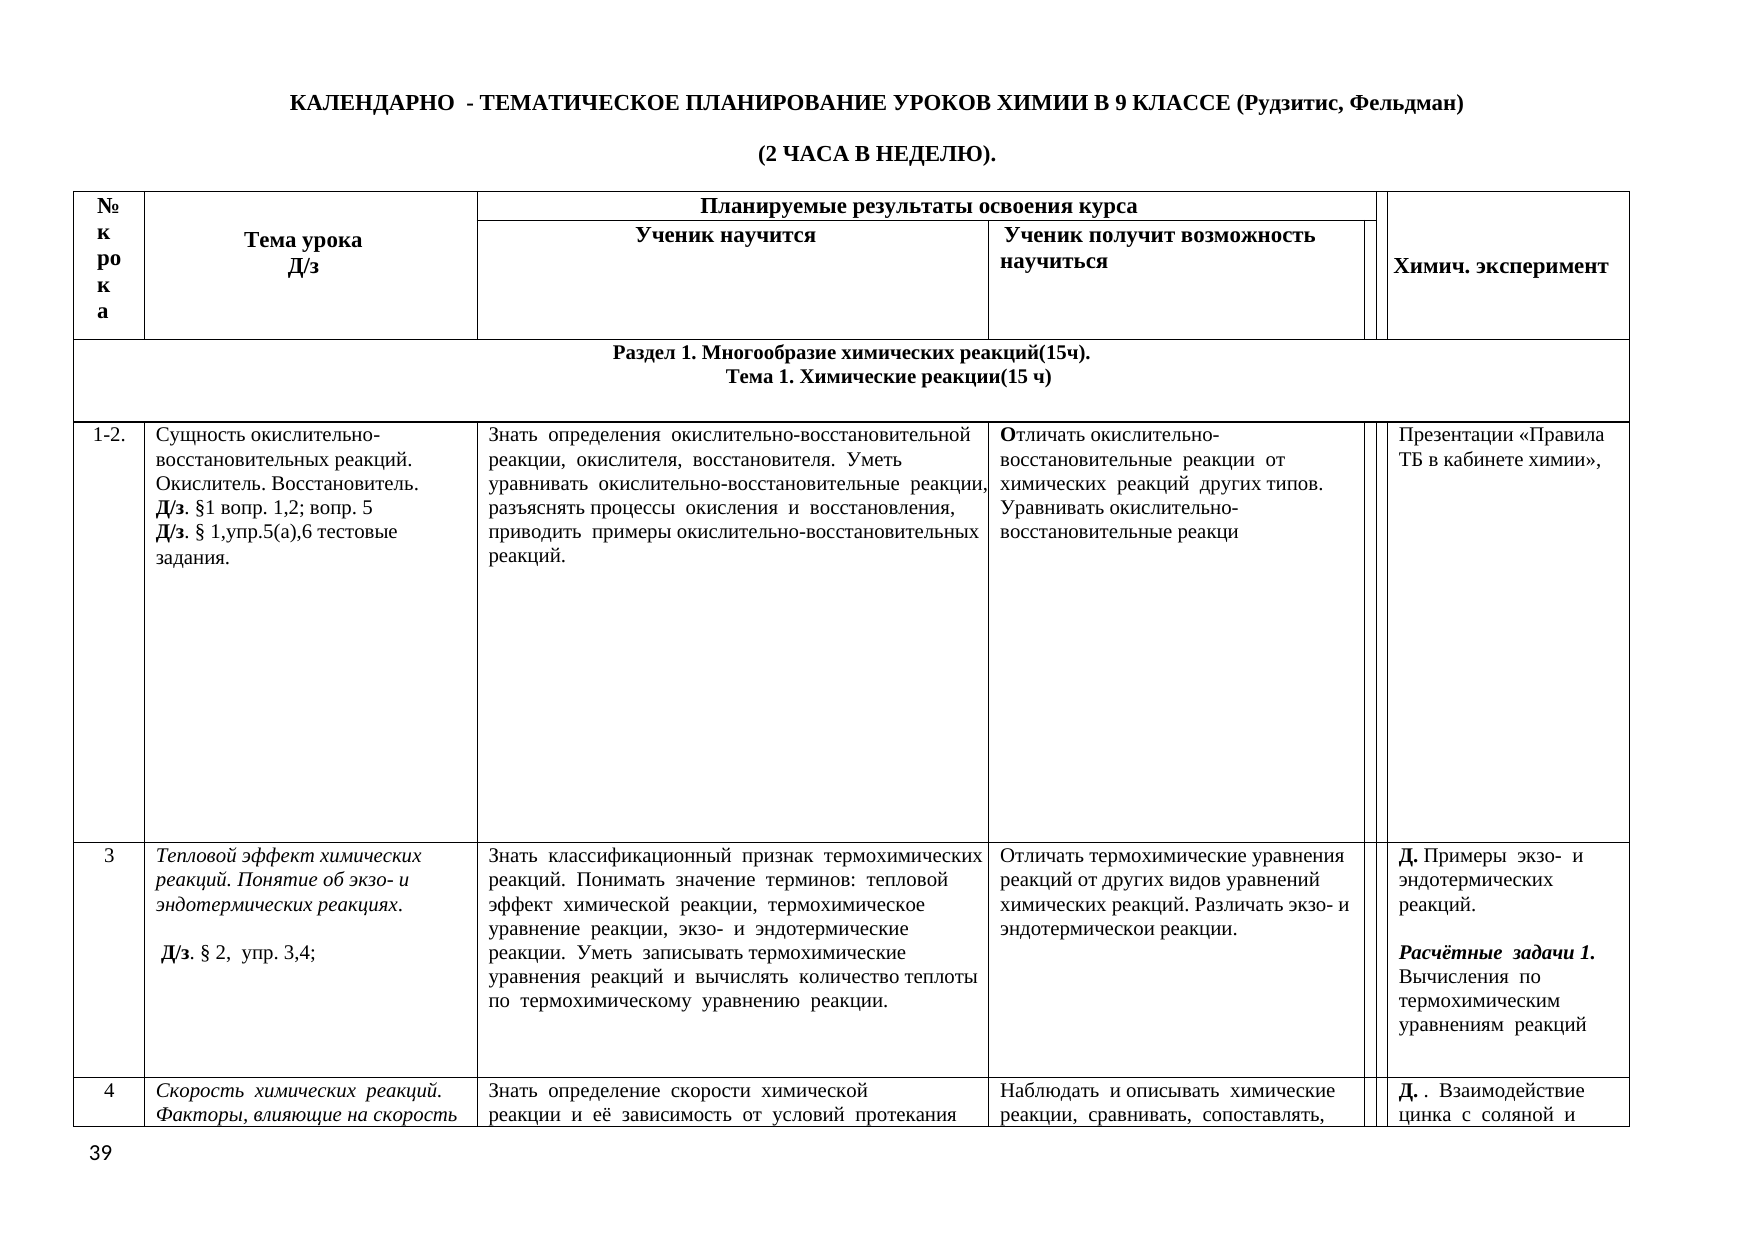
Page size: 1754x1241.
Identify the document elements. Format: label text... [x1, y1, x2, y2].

table_header Тема урока Д/з [145, 192, 477, 339]
table_cell [1365, 221, 1376, 339]
table_header [1377, 192, 1387, 339]
table_cell [1377, 423, 1387, 842]
table_cell 4 [74, 1078, 144, 1126]
table_cell Раздел 1. Многообразие химических реакций(15ч). Тема 1. Химические реакции(15 ч) [74, 340, 1629, 421]
table_header Химич. эксперимент [1388, 192, 1629, 339]
table_cell Ученик научится [478, 221, 988, 339]
table_cell Знать определения окислительно-восстановительной реакции, окислителя, восстановителя. Уметь уравнивать окислительно-восстановительные реакции, разъяснять процессы окисления и восстановления, приводить примеры окислительно-восстановительных реакций. [478, 423, 988, 842]
table_header № крока [74, 192, 144, 339]
table_cell Сущность окислительно-восстановительных реакций. Окислитель. Восстановитель. Д/з. §1 вопр. 1,2; вопр. 5 Д/з. § 1,упр.5(а),6 тестовые задания. [145, 423, 477, 842]
table_cell Наблюдать и описывать химические реакции, сравнивать, сопоставлять, [989, 1078, 1364, 1126]
table_cell . [1377, 843, 1387, 1077]
table_cell Знать определение скорости химической реакции и её зависимость от условий протекания [478, 1078, 988, 1126]
table_cell 3 [74, 843, 144, 1077]
table_cell Скорость химических реакций. Факторы, влияющие на скорость [145, 1078, 477, 1126]
text (2 ЧАСА В НЕДЕЛЮ). [89, 140, 1665, 166]
table_cell Отличать термохимические уравнения реакций от других видов уравнений химических реакций. Различать экзо- и эндотермическои реакции. [989, 843, 1364, 1077]
table_cell Знать классификационный признак термохимических реакций. Понимать значение терминов: тепловой эффект химической реакции, термохимическое уравнение реакции, экзо- и эндотермические реакции. Уметь записывать термохимические уравнения реакций и вычислять количество теплоты по термохимическому уравнению реакции. [478, 843, 988, 1077]
table_cell [1365, 843, 1376, 1077]
table_cell Ученик получит возможность научиться [989, 221, 1364, 339]
table_cell Отличать окислительно-восстановительные реакции от химических реакций других типов. Уравнивать окислительно-восстановительные реакци [989, 423, 1364, 842]
table_cell . [1377, 1078, 1387, 1126]
table_cell 1-2. [74, 423, 144, 842]
text КАЛЕНДАРНО - ТЕМАТИЧЕСКОЕ ПЛАНИРОВАНИЕ УРОКОВ ХИМИИ В 9 КЛАССЕ (Рудзитис, Фельдман) [89, 89, 1665, 115]
table_cell Тепловой эффект химических реакций. Понятие об экзо- и эндотермических реакциях. Д/з. § 2, упр. 3,4; [145, 843, 477, 1077]
table_cell Д. Примеры экзо- и эндотермических реакций. Расчётные задачи 1. Вычисления по термохимическим уравнениям реакций [1388, 843, 1629, 1077]
table_cell [1365, 1078, 1376, 1126]
table_cell Д. . Взаимодействие цинка с соляной и [1388, 1078, 1629, 1126]
table_cell Презентации «Правила ТБ в кабинете химии», [1388, 423, 1629, 842]
table_cell [1365, 423, 1376, 842]
table_header Планируемые результаты освоения курса [478, 192, 1376, 220]
